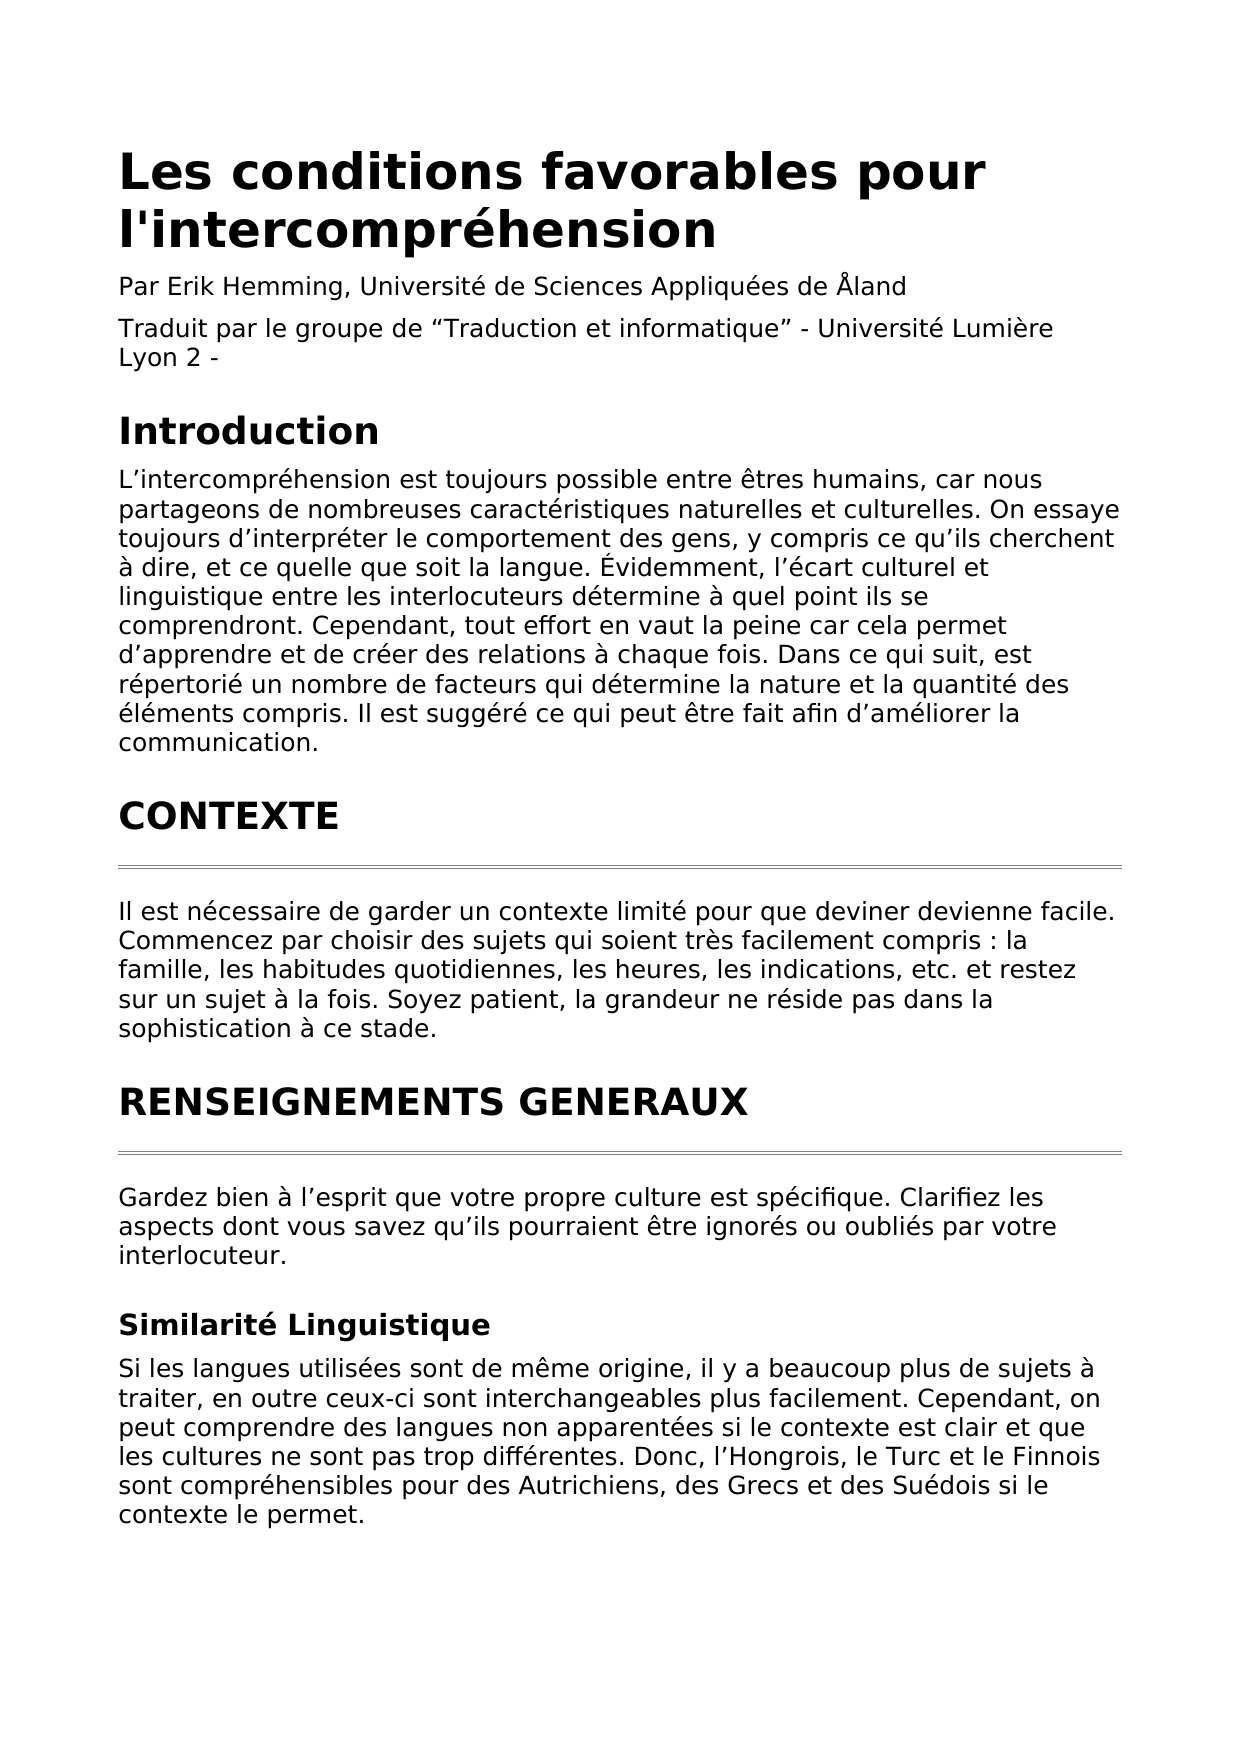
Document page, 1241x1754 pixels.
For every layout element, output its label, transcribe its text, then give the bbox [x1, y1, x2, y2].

text Gardez bien à l’esprit que votre propre culture est spécifique. Clarifiez les aspects dont vous savez qu’ils pourraient être ignorés ou oubliés par votre interlocuteur. [118, 1183, 1122, 1271]
text Traduit par le groupe de “Traduction et informatique” - Université Lumière Lyon 2 - [118, 314, 1122, 372]
subtitle Les conditions favorables pour l'intercompréhension [118, 143, 1122, 259]
text Par Erik Hemming, Université de Sciences Appliquées de Åland [118, 272, 1122, 301]
text L’intercompréhension est toujours possible entre êtres humains, car nous partageons de nombreuses caractéristiques naturelles et culturelles. On essaye toujours d’interpréter le comportement des gens, y compris ce qu’ils cherchent à dire, et ce quelle que soit la langue. Évidemment, l’écart culturel et linguistique entre les interlocuteurs détermine à quel point ils se comprendront. Cependant, tout effort en vaut la peine car cela permet d’apprendre et de créer des relations à chaque fois. Dans ce qui suit, est répertorié un nombre de facteurs qui détermine la nature et la quantité des éléments compris. Il est suggéré ce qui peut être fait afin d’améliorer la communication. [118, 466, 1122, 757]
subtitle CONTEXTE [118, 795, 1122, 838]
text Il est nécessaire de garder un contexte limité pour que deviner devienne facile. Commencez par choisir des sujets qui soient très facilement compris : la famille, les habitudes quotidiennes, les heures, les indications, etc. et restez sur un sujet à la fois. Soyez patient, la grandeur ne réside pas dans la sophistication à ce stade. [118, 897, 1122, 1043]
subtitle Introduction [118, 409, 1122, 453]
subtitle RENSEIGNEMENTS GENERAUX [118, 1081, 1122, 1124]
text Si les langues utilisées sont de même origine, il y a beaucoup plus de sujets à traiter, en outre ceux-ci sont interchangeables plus facilement. Cependant, on peut comprendre des langues non apparentées si le contexte est clair et que les cultures ne sont pas trop différentes. Donc, l’Hongrois, le Turc et le Finnois sont compréhensibles pour des Autrichiens, des Grecs et des Suédois si le contexte le permet. [118, 1355, 1122, 1530]
subtitle Similarité Linguistique [118, 1308, 1122, 1342]
